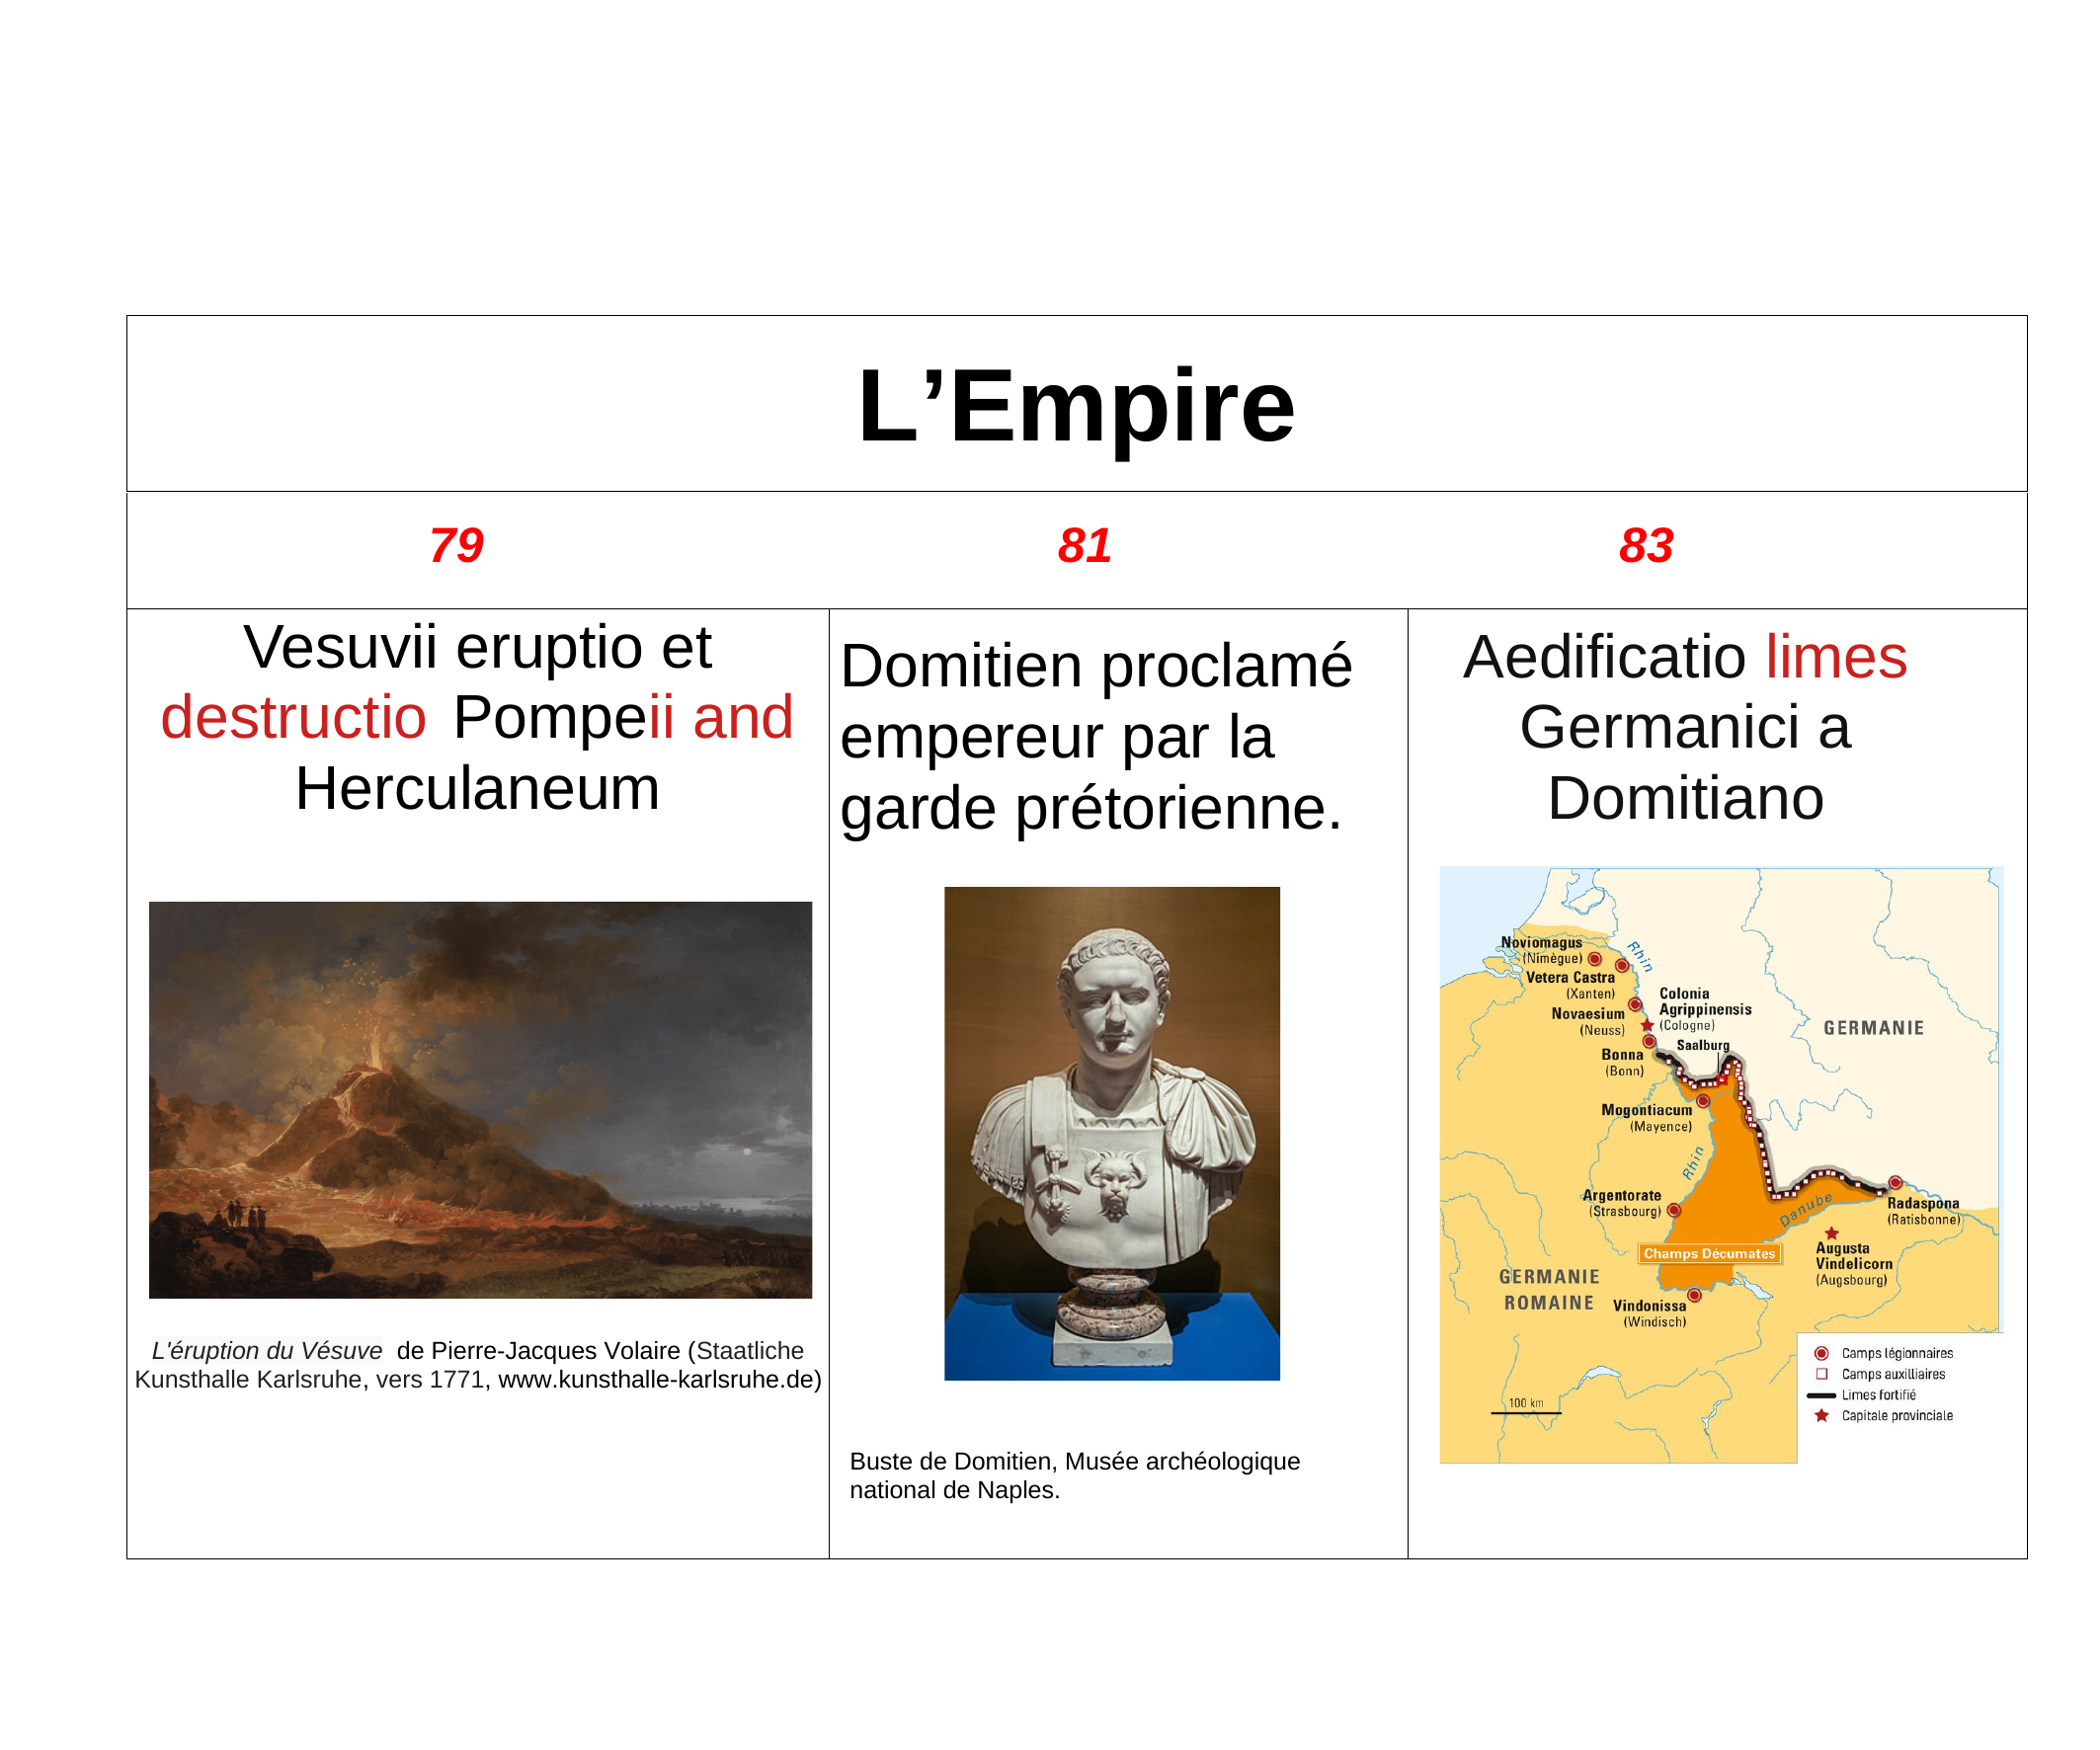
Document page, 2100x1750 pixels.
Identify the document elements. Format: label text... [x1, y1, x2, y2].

picture [149, 902, 813, 1299]
table_cell [1409, 609, 2027, 1558]
table_cell [830, 609, 1408, 1558]
table_header L’Empire [127, 316, 2027, 491]
picture [944, 887, 1281, 1381]
picture [1439, 866, 2004, 1464]
table_cell Vesuvii eruptio et destructio Pompeii and Herculaneum L'éruption du Vésuve de Pierre-Jacques Volaire (Staatliche Kunsthalle Karlsruhe, vers 1771, www.kunsthalle-karlsruhe.de) [127, 609, 829, 1558]
table_cell 79 81 83 [127, 493, 2027, 608]
